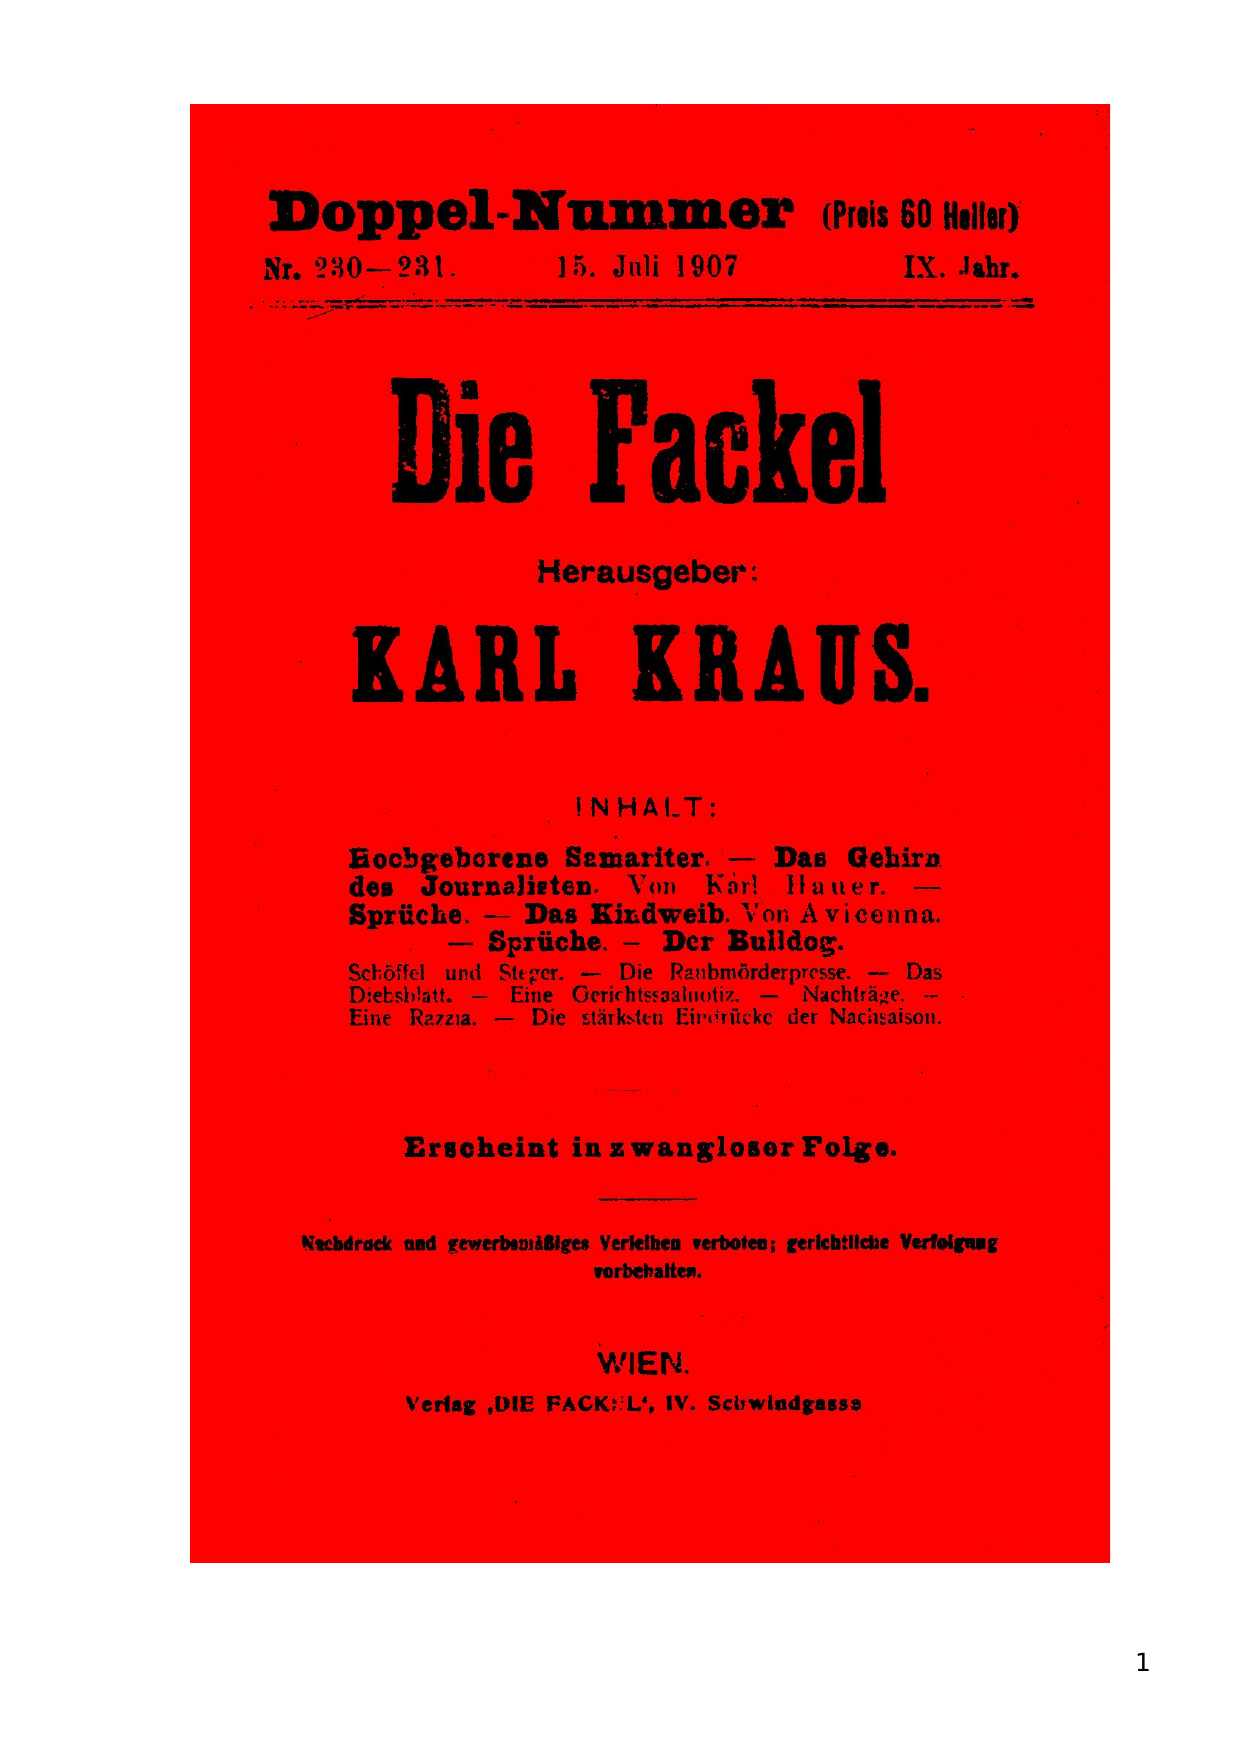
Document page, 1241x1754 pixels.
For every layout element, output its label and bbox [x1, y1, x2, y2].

picture [190, 104, 1111, 1563]
